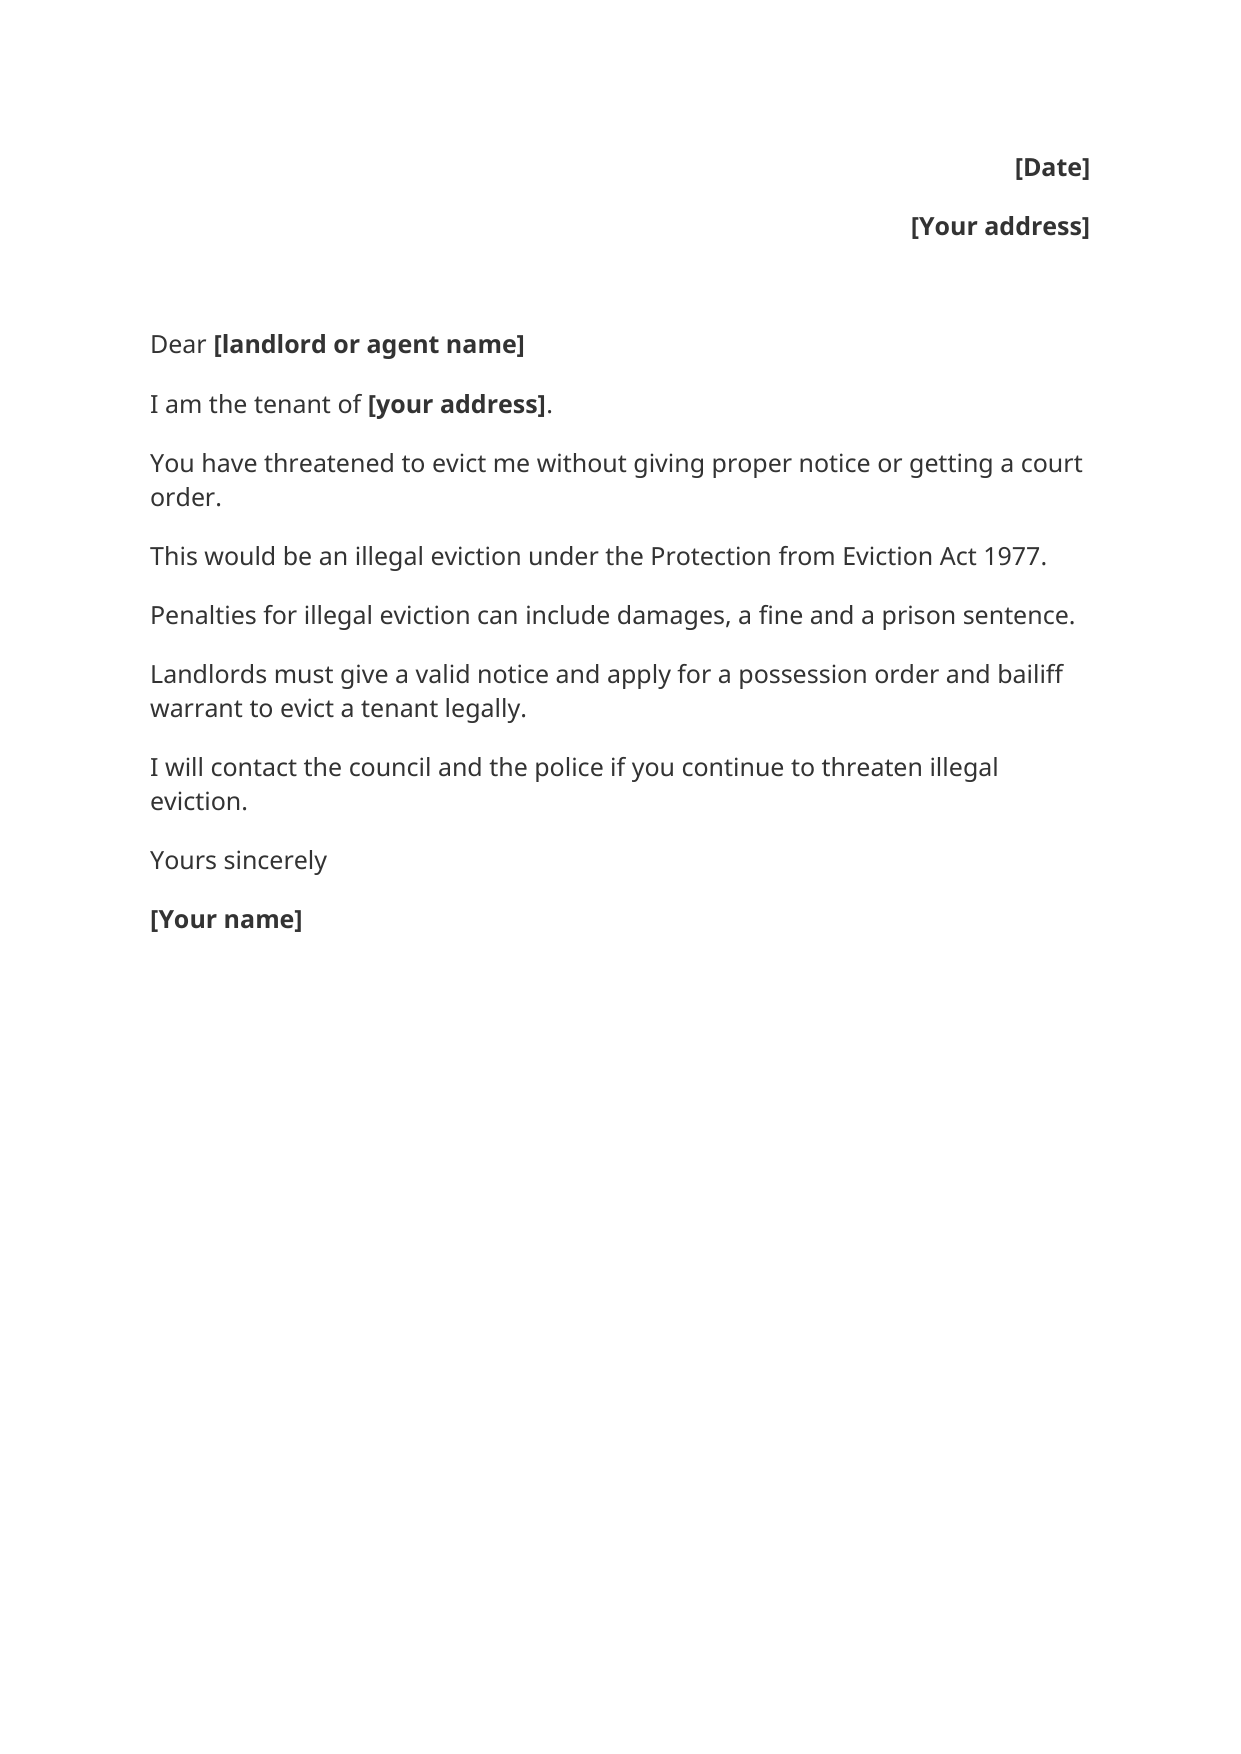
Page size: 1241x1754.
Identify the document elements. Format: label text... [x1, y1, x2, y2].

text Yours sincerely [150, 843, 1090, 877]
text I am the tenant of [your address]. [150, 386, 1090, 420]
text This would be an illegal eviction under the Protection from Eviction Act 1977. [150, 538, 1090, 572]
text [Your name] [150, 902, 1090, 936]
text [Date] [900, 150, 1090, 184]
text [Your address] [825, 209, 1090, 243]
text You have threatened to evict me without giving proper notice or getting a court order. [150, 445, 1090, 513]
text Landlords must give a valid notice and apply for a possession order and bailiff warrant to evict a tenant legally. [150, 657, 1090, 725]
text I will contact the council and the police if you continue to threaten illegal eviction. [150, 750, 1090, 818]
text Dear [landlord or agent name] [150, 327, 1090, 361]
text Penalties for illegal eviction can include damages, a fine and a prison sentence. [150, 597, 1090, 632]
